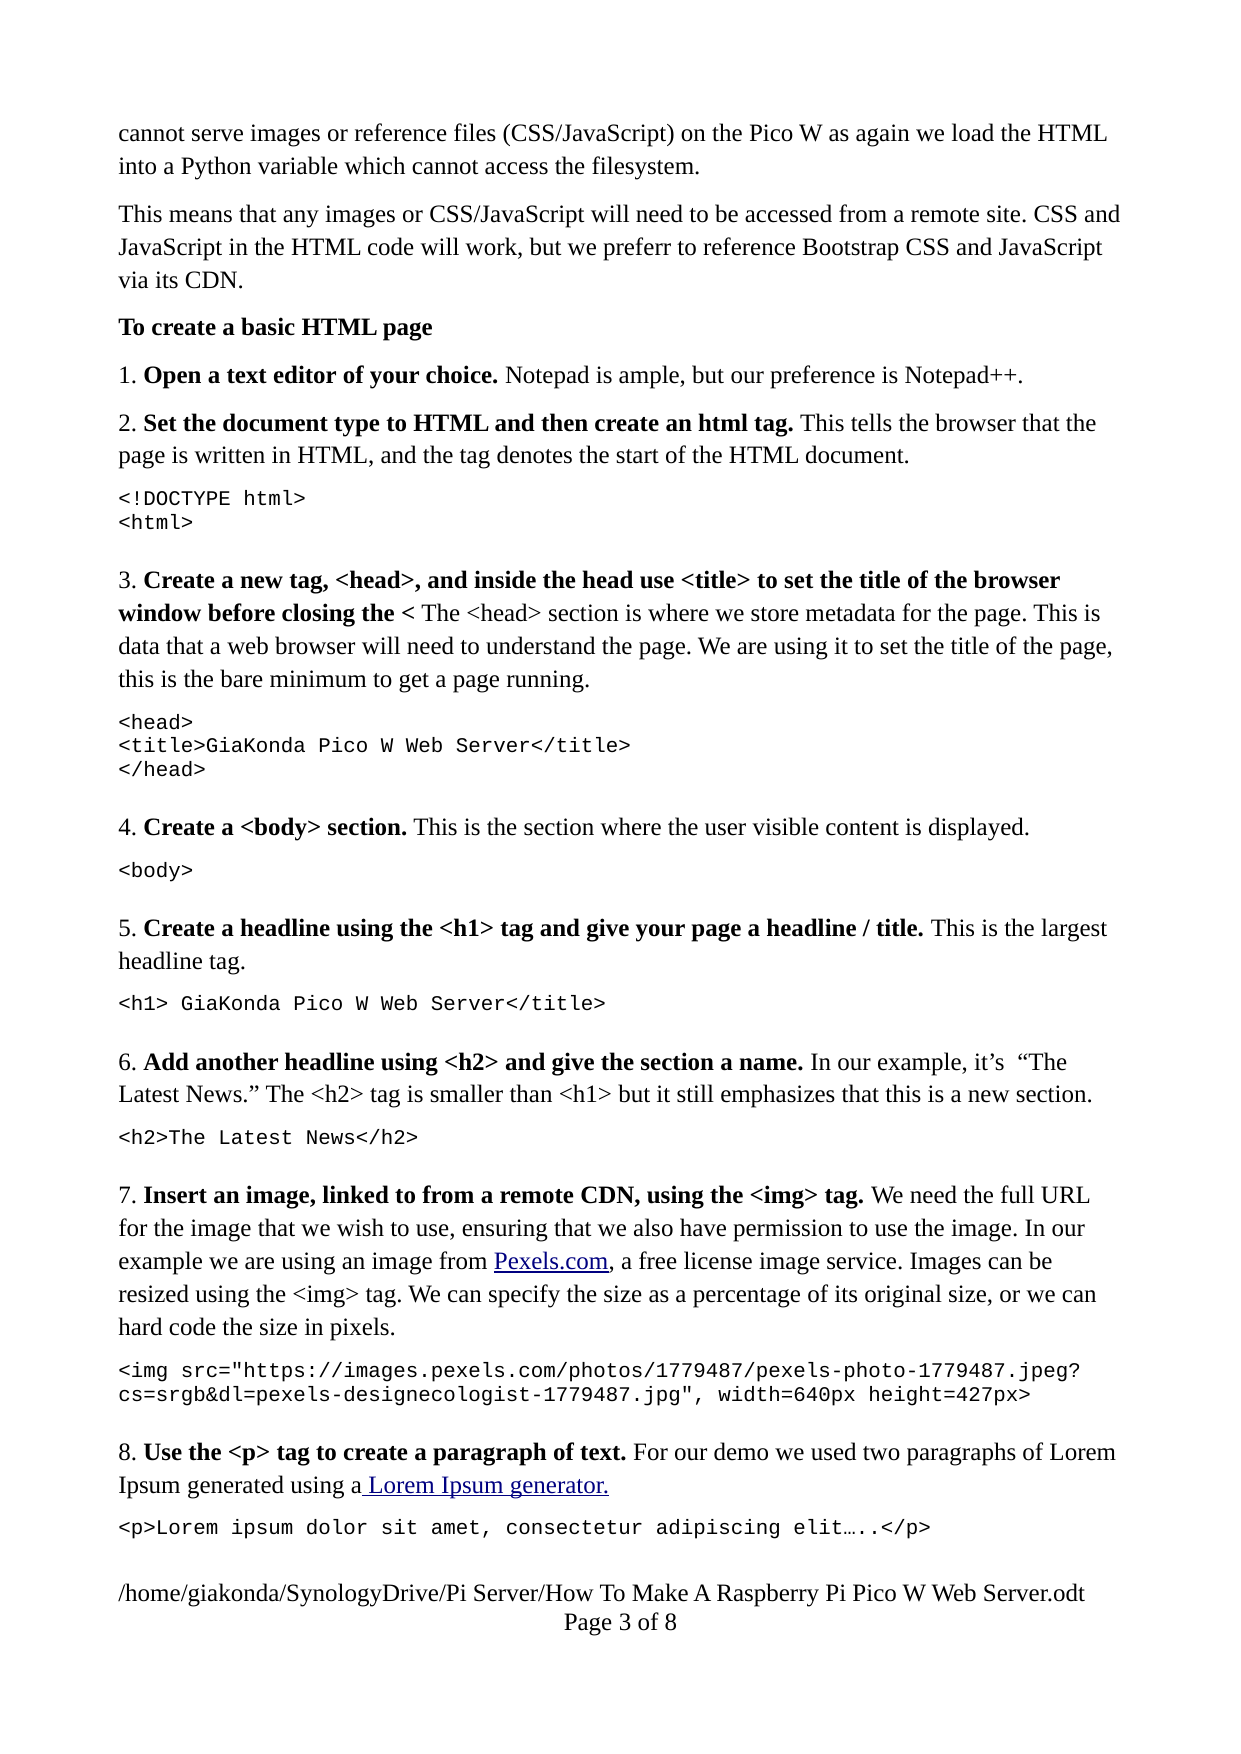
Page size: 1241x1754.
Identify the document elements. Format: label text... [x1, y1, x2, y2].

text 5. Create a headline using the <h1> tag and give your page a headline / title. This is the largest headline tag. [118, 913, 1122, 974]
text <p>Lorem ipsum dolor sit amet, consectetur adipiscing elit…..</p> [118, 1517, 1122, 1541]
text </head> [118, 759, 1122, 783]
text 4. Create a <body> section. This is the section where the user visible content is displayed. [118, 812, 1122, 841]
text 6. Add another headline using <h2> and give the section a name. In our example, it’s “The Latest News.” The <h2> tag is smaller than <h1> but it still emphasizes that this is a new section. [118, 1047, 1122, 1108]
text <head> [118, 712, 1122, 735]
text cannot serve images or reference files (CSS/JavaScript) on the Pico W as again we load the HTML into a Python variable which cannot access the filesystem. [118, 118, 1122, 180]
text 2. Set the document type to HTML and then create an html tag. This tells the browser that the page is written in HTML, and the tag denotes the start of the HTML document. [118, 408, 1122, 469]
text 7. Insert an image, linked to from a remote CDN, using the <img> tag. We need the full URL for the image that we wish to use, ensuring that we also have permission to use the image. In our example we are using an image from Pexels.com, a free license image service. Images can be resized using the <img> tag. We can specify the size as a percentage of its original size, or we can hard code the size in pixels. [118, 1180, 1122, 1341]
text 8. Use the <p> tag to create a paragraph of text. For our demo we used two paragraphs of Lorem Ipsum generated using a Lorem Ipsum generator. [118, 1437, 1122, 1498]
text 1. Open a text editor of your choice. Notepad is ample, but our preference is Notepad++. [118, 360, 1122, 389]
text <h1> GiaKonda Pico W Web Server</title> [118, 993, 1122, 1017]
text 3. Create a new tag, <head>, and inside the head use <title> to set the title of the browser window before closing the < The <head> section is where we store metadata for the page. This is data that a web browser will need to understand the page. We are using it to set the title of the page, this is the bare minimum to get a page running. [118, 565, 1122, 693]
text <body> [118, 860, 1122, 883]
text <!DOCTYPE html> [118, 488, 1122, 512]
text <img src="https://images.pexels.com/photos/1779487/pexels-photo-1779487.jpeg?cs=srgb&dl=pexels-designecologist-1779487.jpg", width=640px height=427px> [118, 1360, 1122, 1407]
text This means that any images or CSS/JavaScript will need to be accessed from a remote site. CSS and JavaScript in the HTML code will work, but we preferr to reference Bootstrap CSS and JavaScript via its CDN. [118, 199, 1122, 293]
text <title>GiaKonda Pico W Web Server</title> [118, 735, 1122, 759]
text To create a basic HTML page [118, 312, 1122, 341]
text <html> [118, 512, 1122, 536]
text <h2>The Latest News</h2> [118, 1127, 1122, 1151]
